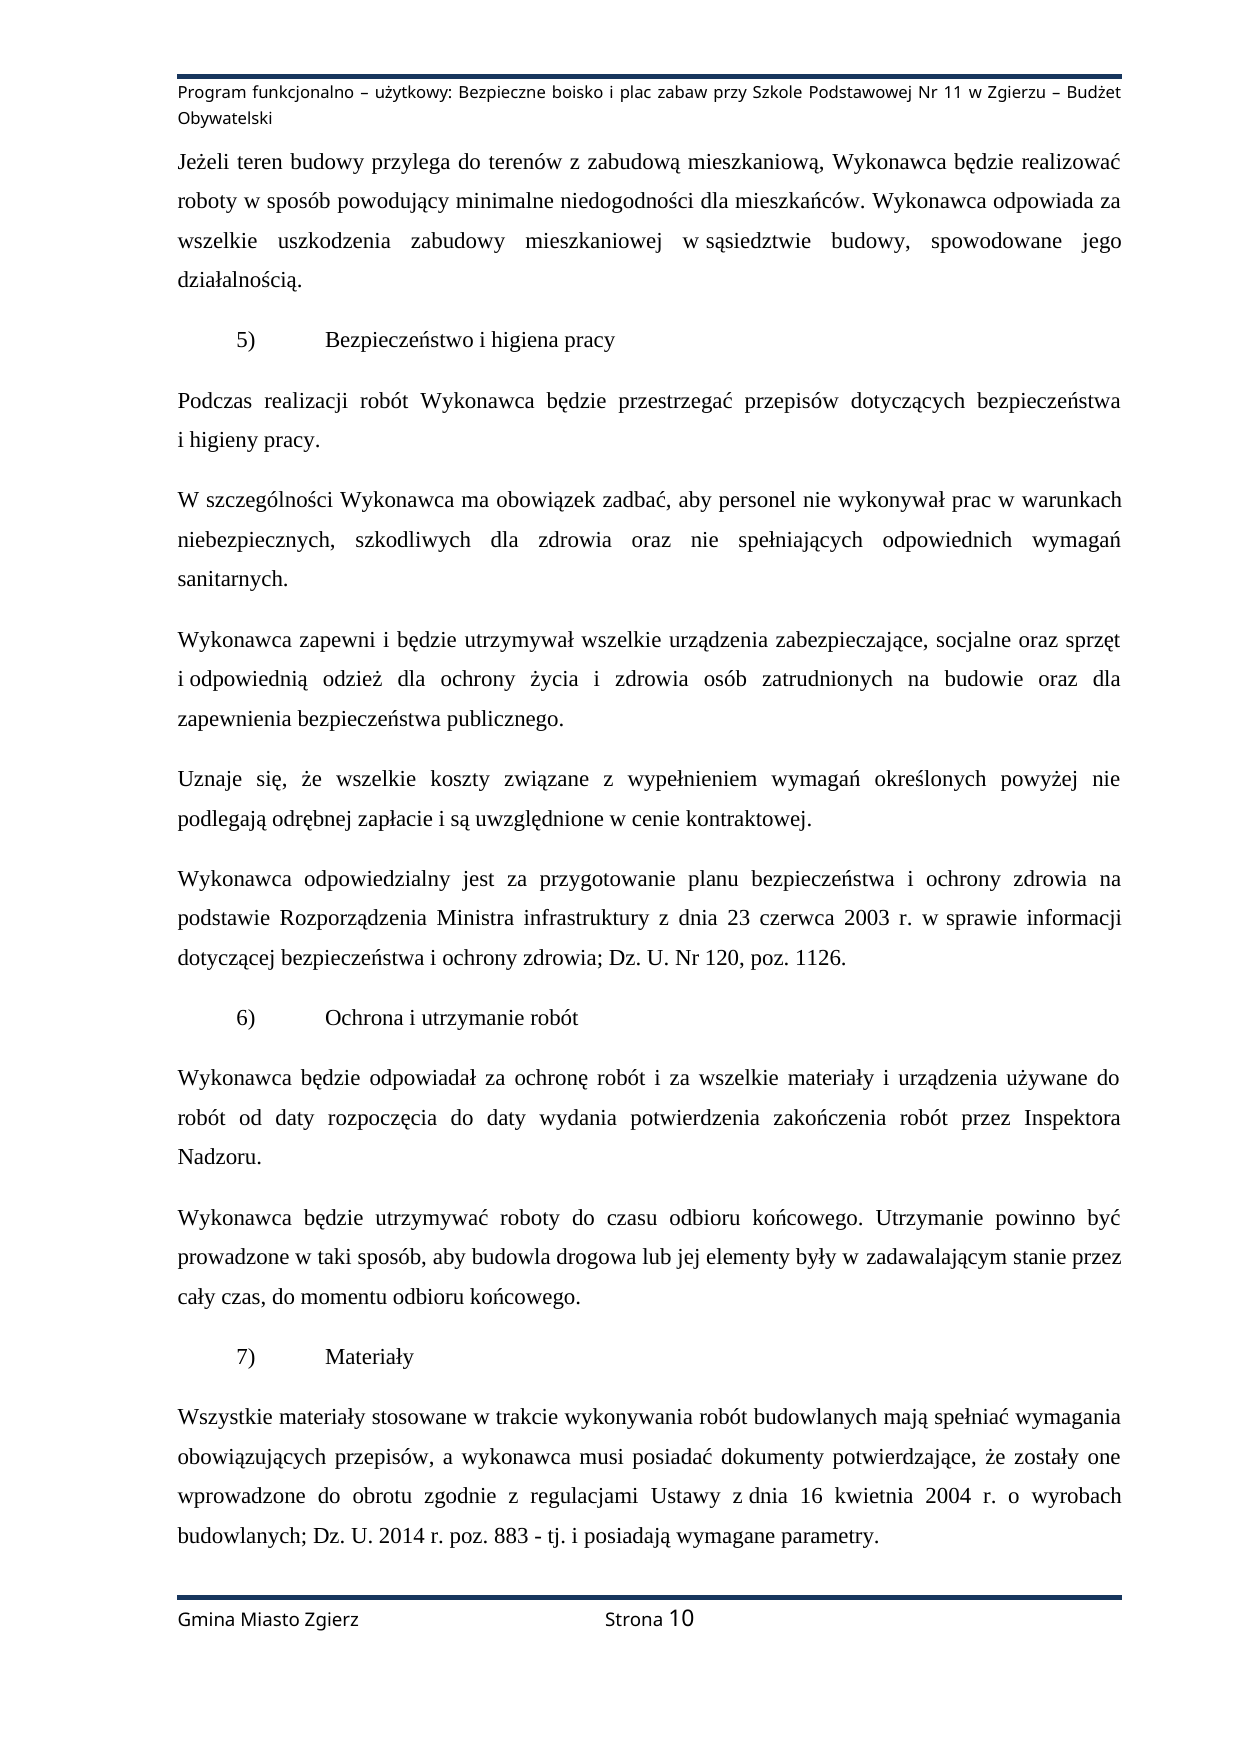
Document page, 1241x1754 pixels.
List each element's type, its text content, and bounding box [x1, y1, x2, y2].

text Wykonawca będzie utrzymywać roboty do czasu odbioru końcowego. Utrzymanie powinno być prowadzone w taki sposób, aby budowla drogowa lub jej elementy były w zadawalającym stanie przez cały czas, do momentu odbioru końcowego. [177, 1204, 1122, 1309]
text Wykonawca będzie odpowiadał za ochronę robót i za wszelkie materiały i urządzenia używane do robót od daty rozpoczęcia do daty wydania potwierdzenia zakończenia robót przez Inspektora Nadzoru. [177, 1064, 1122, 1170]
text W szczególności Wykonawca ma obowiązek zadbać, aby personel nie wykonywał prac w warunkach niebezpiecznych, szkodliwych dla zdrowia oraz nie spełniających odpowiednich wymagań sanitarnych. [177, 487, 1122, 592]
text Wykonawca zapewni i będzie utrzymywał wszelkie urządzenia zabezpieczające, socjalne oraz sprzęt i odpowiednią odzież dla ochrony życia i zdrowia osób zatrudnionych na budowie oraz dla zapewnienia bezpieczeństwa publicznego. [177, 626, 1122, 731]
list Materiały [236, 1343, 1122, 1369]
list Bezpieczeństwo i higiena pracy [236, 326, 1122, 353]
text Wykonawca odpowiedzialny jest za przygotowanie planu bezpieczeństwa i ochrony zdrowia na podstawie Rozporządzenia Ministra infrastruktury z dnia 23 czerwca 2003 r. w sprawie informacji dotyczącej bezpieczeństwa i ochrony zdrowia; Dz. U. Nr 120, poz. 1126. [177, 865, 1122, 970]
text Podczas realizacji robót Wykonawca będzie przestrzegać przepisów dotyczących bezpieczeństwa i higieny pracy. [177, 387, 1122, 453]
text Jeżeli teren budowy przylega do terenów z zabudową mieszkaniową, Wykonawca będzie realizować roboty w sposób powodujący minimalne niedogodności dla mieszkańców. Wykonawca odpowiada za wszelkie uszkodzenia zabudowy mieszkaniowej w sąsiedztwie budowy, spowodowane jego działalnością. [177, 148, 1122, 292]
text Wszystkie materiały stosowane w trakcie wykonywania robót budowlanych mają spełniać wymagania obowiązujących przepisów, a wykonawca musi posiadać dokumenty potwierdzające, że zostały one wprowadzone do obrotu zgodnie z regulacjami Ustawy z dnia 16 kwietnia 2004 r. o wyrobach budowlanych; Dz. U. 2014 r. poz. 883 - tj. i posiadają wymagane parametry. [177, 1403, 1122, 1548]
text Uznaje się, że wszelkie koszty związane z wypełnieniem wymagań określonych powyżej nie podlegają odrębnej zapłacie i są uwzględnione w cenie kontraktowej. [177, 765, 1122, 831]
list Ochrona i utrzymanie robót [236, 1004, 1122, 1031]
